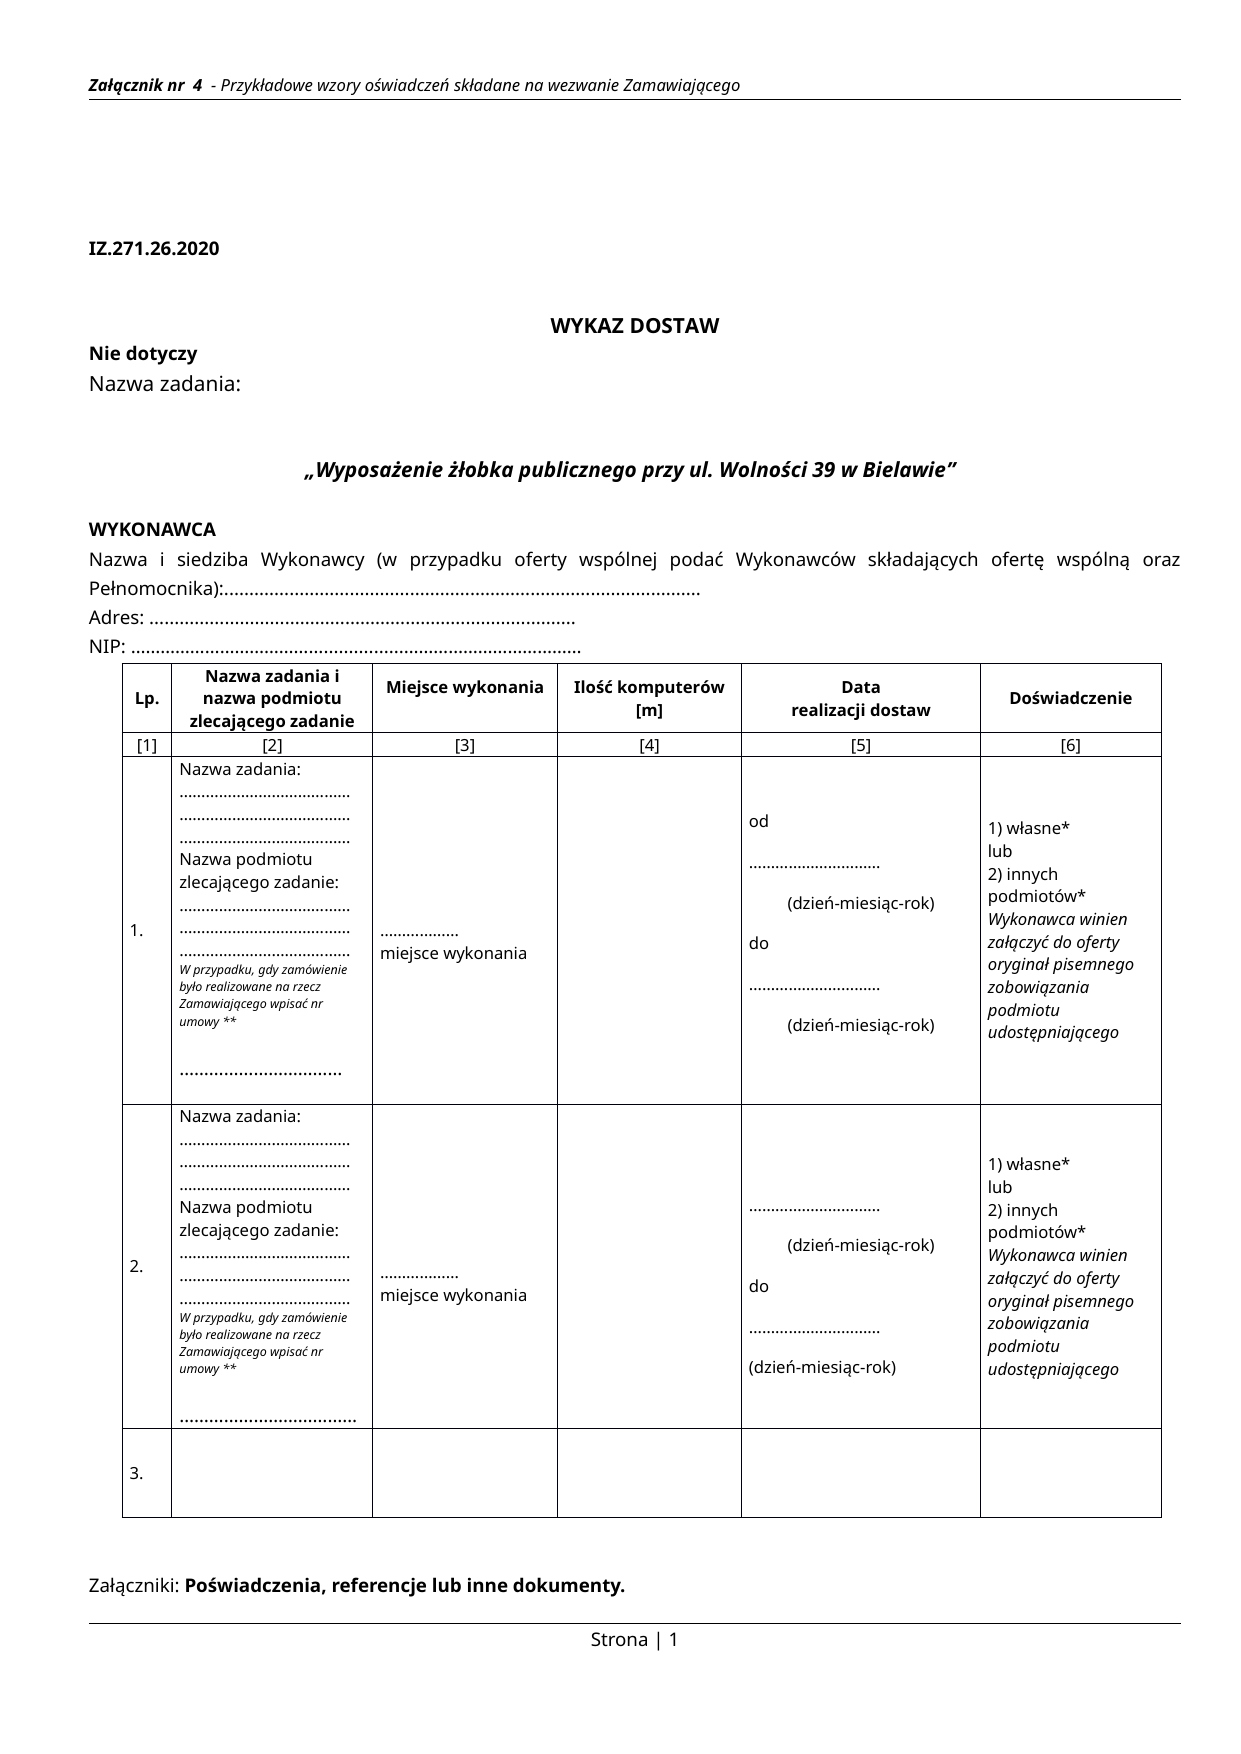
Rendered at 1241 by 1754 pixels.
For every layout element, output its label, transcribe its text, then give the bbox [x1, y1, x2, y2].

table_cell 1) własne* lub 2) innych podmiotów* Wykonawca winien załączyć do oferty oryginał pisemnego zobowiązania podmiotu udostępniającego [981, 1105, 1161, 1428]
table_cell 1) własne* lub 2) innych podmiotów* Wykonawca winien załączyć do oferty oryginał pisemnego zobowiązania podmiotu udostępniającego [981, 757, 1161, 1103]
text Nazwa i siedziba Wykonawcy (w przypadku oferty wspólnej podać Wykonawców składających ofertę wspólną oraz Pełnomocnika):............................................................................................... [89, 546, 1181, 601]
table_header Nazwa zadania i nazwa podmiotu zlecającego zadanie [172, 664, 372, 732]
table_cell od ………………………… (dzień-miesiąc-rok) do ………………………… (dzień-miesiąc-rok) [742, 757, 980, 1103]
table_cell [558, 1429, 741, 1517]
table_header Doświadczenie [981, 664, 1161, 732]
table_cell [3] [373, 733, 557, 756]
table_cell [981, 1429, 1161, 1517]
table_cell Nazwa zadania: ………………………………… ………………………………… ………………………………… Nazwa podmiotu zlecającego zadanie: ………………………………… ………………………………… ………………………………… W przypadku, gdy zamówienie było realizowane na rzecz Zamawiającego wpisać nr umowy ** ……………………………… [172, 1105, 372, 1428]
table_cell [558, 757, 741, 1103]
table_cell 1. [123, 757, 171, 1103]
table_cell ………………………… (dzień-miesiąc-rok) do ………………………… (dzień-miesiąc-rok) [742, 1105, 980, 1428]
table_cell Nazwa zadania: ………………………………… ………………………………… ………………………………… Nazwa podmiotu zlecającego zadanie: ………………………………… ………………………………… ………………………………… W przypadku, gdy zamówienie było realizowane na rzecz Zamawiającego wpisać nr umowy ** …………………………… [172, 757, 372, 1103]
table_header Lp. [123, 664, 171, 732]
table_header Data realizacji dostaw [742, 664, 980, 732]
table_header Ilość komputerów [m] [558, 664, 741, 732]
table_cell 2. [123, 1105, 171, 1428]
table_cell [742, 1429, 980, 1517]
table_cell [558, 1105, 741, 1428]
text WYKONAWCA [89, 517, 1181, 542]
text NIP: …………………………………................……………………………… [89, 634, 1181, 659]
text WYKAZ DOSTAW [89, 312, 1181, 340]
table_cell [2] [172, 733, 372, 756]
table_header Miejsce wykonania [373, 664, 557, 732]
table_cell [172, 1429, 372, 1517]
table_cell 3. [123, 1429, 171, 1517]
table_cell [6] [981, 733, 1161, 756]
table_cell [5] [742, 733, 980, 756]
list Nie dotyczy [89, 340, 1181, 366]
table_cell [4] [558, 733, 741, 756]
text IZ.271.26.2020 [89, 235, 1181, 261]
table_cell ……………… miejsce wykonania [373, 1105, 557, 1428]
text Załączniki: Poświadczenia, referencje lub inne dokumenty. [89, 1572, 1181, 1598]
table_cell [373, 1429, 557, 1517]
table_cell [1] [123, 733, 171, 756]
text „Wyposażenie żłobka publicznego przy ul. Wolności 39 w Bielawie” [89, 455, 1179, 482]
text Nazwa zadania: [89, 369, 1181, 398]
text Adres: ..................................................................................... [89, 604, 1181, 630]
table_cell ……………… miejsce wykonania [373, 757, 557, 1103]
